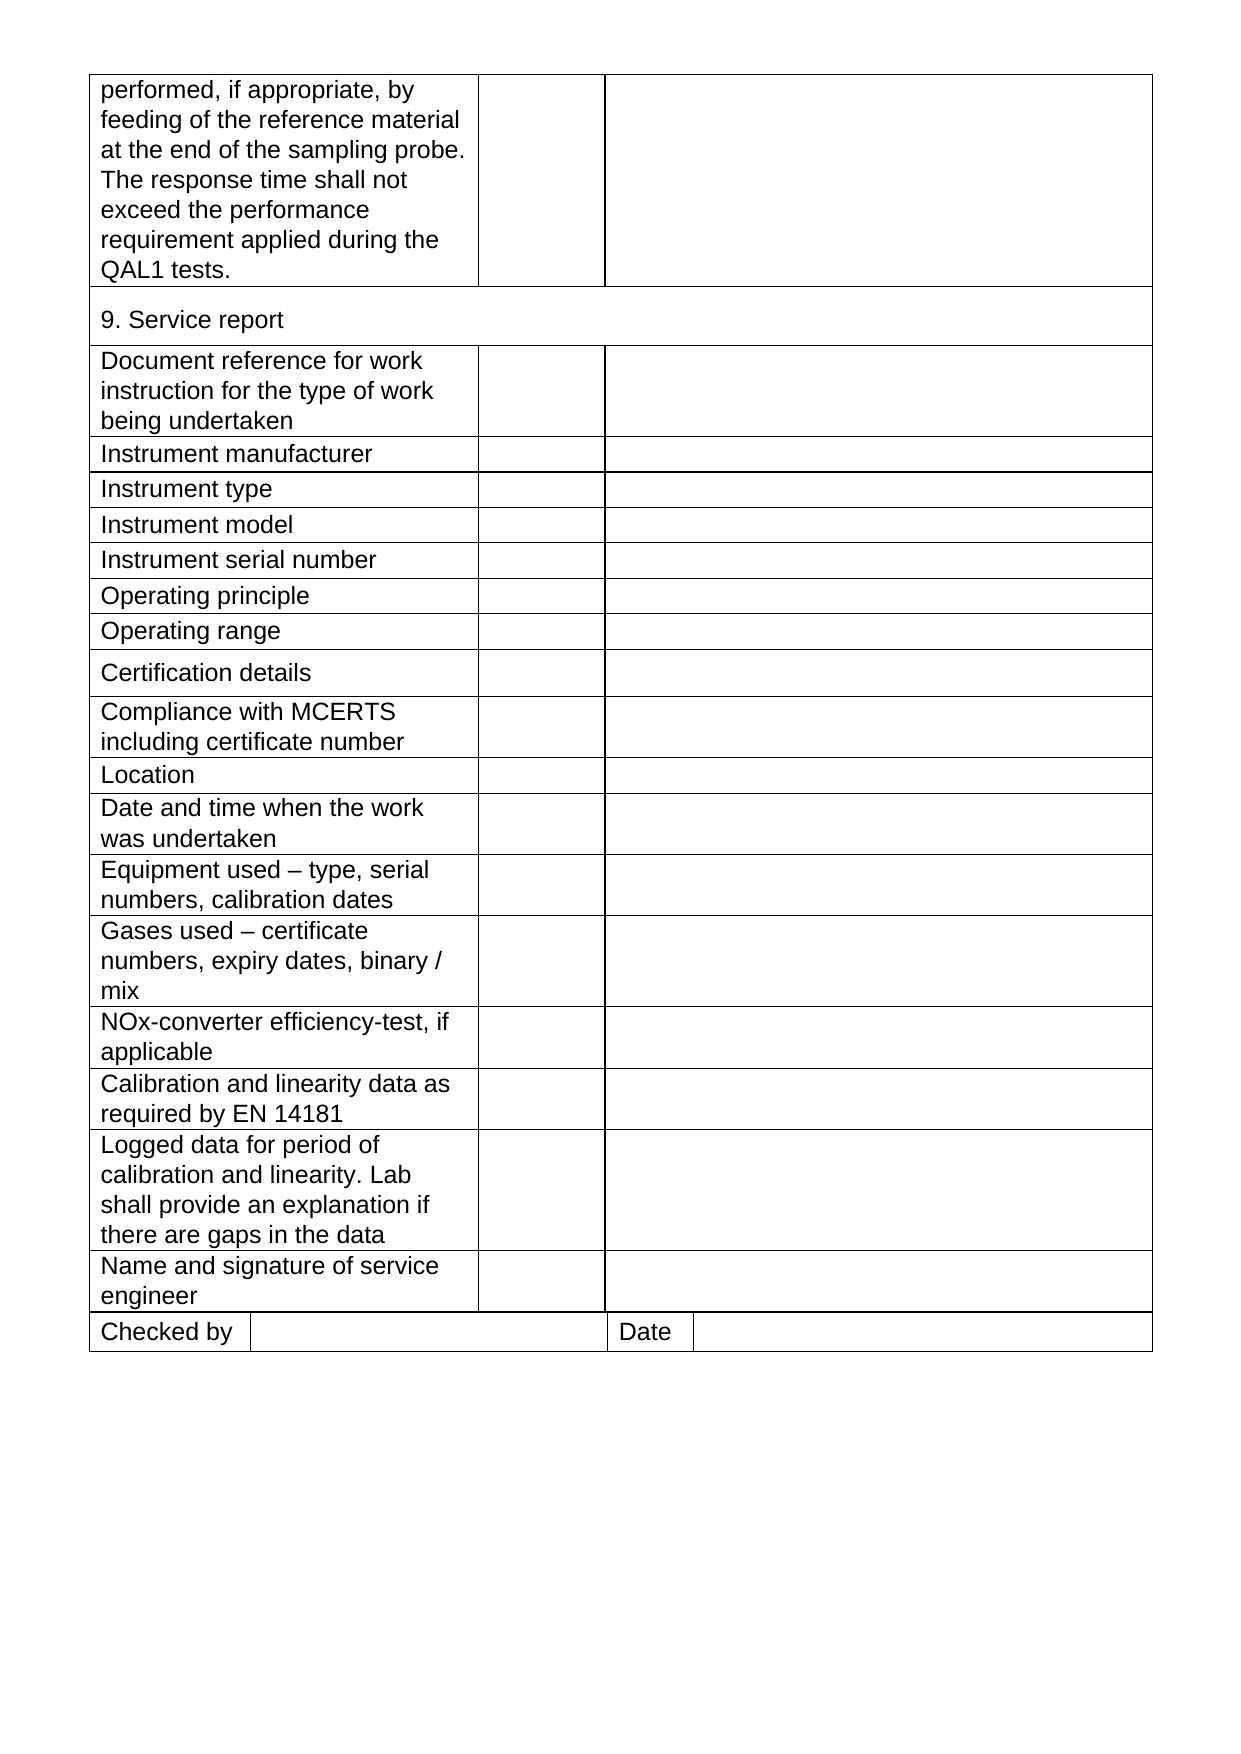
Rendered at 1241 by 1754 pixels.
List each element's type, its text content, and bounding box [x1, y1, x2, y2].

table_cell Location [90, 758, 478, 792]
table_cell [479, 855, 604, 915]
table_cell [606, 437, 1152, 471]
table_cell 9. Service report [90, 287, 1152, 344]
table_cell [606, 75, 1152, 286]
table_cell [479, 437, 604, 471]
table_cell [606, 697, 1152, 757]
table_cell [479, 508, 604, 542]
table_cell Logged data for period of calibration and linearity. Lab shall provide an explanation if there are gaps in the data [90, 1130, 478, 1250]
table_cell Date [608, 1313, 693, 1351]
table_cell [479, 543, 604, 578]
table_cell [694, 1313, 1152, 1351]
table_cell [606, 346, 1152, 436]
table_cell performed, if appropriate, by feeding of the reference material at the end of the sampling probe. The response time shall not exceed the performance requirement applied during the QAL1 tests. [90, 75, 478, 286]
table_cell [479, 1130, 604, 1250]
table_cell Date and time when the work was undertaken [90, 794, 478, 854]
table_cell Instrument type [90, 473, 478, 507]
table_cell [479, 75, 604, 286]
table_cell [479, 579, 604, 613]
table_cell [479, 614, 604, 648]
table_cell Name and signature of service engineer [90, 1251, 478, 1311]
table_cell [479, 346, 604, 436]
table_cell [479, 758, 604, 792]
table_cell Checked by [90, 1313, 250, 1351]
table_cell [479, 650, 604, 696]
table_cell [479, 794, 604, 854]
table_cell [606, 650, 1152, 696]
table_cell [606, 508, 1152, 542]
table_cell [606, 1130, 1152, 1250]
table_cell [251, 1313, 607, 1351]
table_cell Operating principle [90, 579, 478, 613]
table_cell [479, 1251, 604, 1311]
table_cell NOx-converter efficiency-test, if applicable [90, 1007, 478, 1067]
table_cell [479, 697, 604, 757]
table_cell [606, 855, 1152, 915]
table_cell [606, 1069, 1152, 1129]
table_cell Instrument serial number [90, 543, 478, 578]
table_cell [606, 614, 1152, 648]
table_cell [479, 1069, 604, 1129]
table_cell [606, 1251, 1152, 1311]
table_cell [606, 794, 1152, 854]
table_cell Instrument manufacturer [90, 437, 478, 471]
table_cell Equipment used – type, serial numbers, calibration dates [90, 855, 478, 915]
table_cell [606, 473, 1152, 507]
table_cell [479, 916, 604, 1006]
table_cell [479, 473, 604, 507]
table_cell Gases used – certificate numbers, expiry dates, binary / mix [90, 916, 478, 1006]
table_cell Instrument model [90, 508, 478, 542]
table_cell [606, 543, 1152, 578]
table_cell [606, 758, 1152, 792]
table_cell Compliance with MCERTS including certificate number [90, 697, 478, 757]
table_cell [479, 1007, 604, 1067]
table_cell Document reference for work instruction for the type of work being undertaken [90, 346, 478, 436]
table_cell Certification details [90, 650, 478, 696]
table_cell Operating range [90, 614, 478, 648]
table_cell [606, 1007, 1152, 1067]
table_cell [606, 916, 1152, 1006]
table_cell [606, 579, 1152, 613]
table_cell Calibration and linearity data as required by EN 14181 [90, 1069, 478, 1129]
